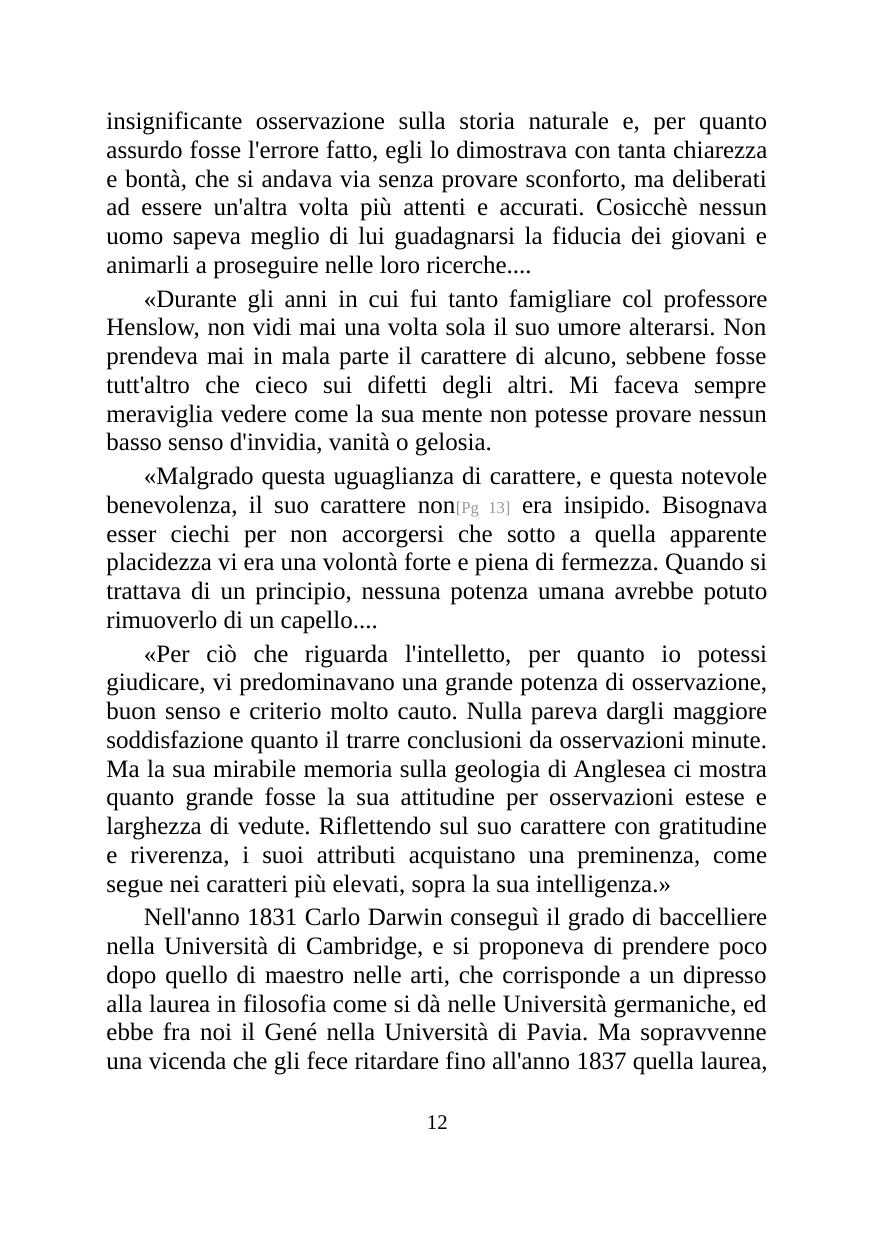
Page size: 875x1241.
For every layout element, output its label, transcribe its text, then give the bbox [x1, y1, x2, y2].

text insignificante osservazione sulla storia naturale e, per quanto assurdo fosse l'errore fatto, egli lo dimostrava con tanta chiarezza e bontà, che si andava via senza provare sconforto, ma deliberati ad essere un'altra volta più attenti e accurati. Cosicchè nessun uomo sapeva meglio di lui guadagnarsi la fiducia dei giovani e animarli a proseguire nelle loro ricerche.... [106, 106, 768, 279]
text «Per ciò che riguarda l'intelletto, per quanto io potessi giudicare, vi predominavano una grande potenza di osservazione, buon senso e criterio molto cauto. Nulla pareva dargli maggiore soddisfazione quanto il trarre conclusioni da osservazioni minute. Ma la sua mirabile memoria sulla geologia di Anglesea ci mostra quanto grande fosse la sua attitudine per osservazioni estese e larghezza di vedute. Riflettendo sul suo carattere con gratitudine e riverenza, i suoi attributi acquistano una preminenza, come segue nei caratteri più elevati, sopra la sua intelligenza.» [106, 639, 768, 897]
text «Durante gli anni in cui fui tanto famigliare col professore Henslow, non vidi mai una volta sola il suo umore alterarsi. Non prendeva mai in mala parte il carattere di alcuno, sebbene fosse tutt'altro che cieco sui difetti degli altri. Mi faceva sempre meraviglia vedere come la sua mente non potesse provare nessun basso senso d'invidia, vanità o gelosia. [106, 284, 768, 456]
text Nell'anno 1831 Carlo Darwin conseguì il grado di baccelliere nella Università di Cambridge, e si proponeva di prendere poco dopo quello di maestro nelle arti, che corrisponde a un dipresso alla laurea in filosofia come si dà nelle Università germaniche, ed ebbe fra noi il Gené nella Università di Pavia. Ma sopravvenne una vicenda che gli fece ritardare fino all'anno 1837 quella laurea, [106, 902, 768, 1075]
text «Malgrado questa uguaglianza di carattere, e questa notevole benevolenza, il suo carattere non[Pg 13] era insipido. Bisognava esser ciechi per non accorgersi che sotto a quella apparente placidezza vi era una volontà forte e piena di fermezza. Quando si trattava di un principio, nessuna potenza umana avrebbe potuto rimuoverlo di un capello.... [106, 461, 768, 634]
